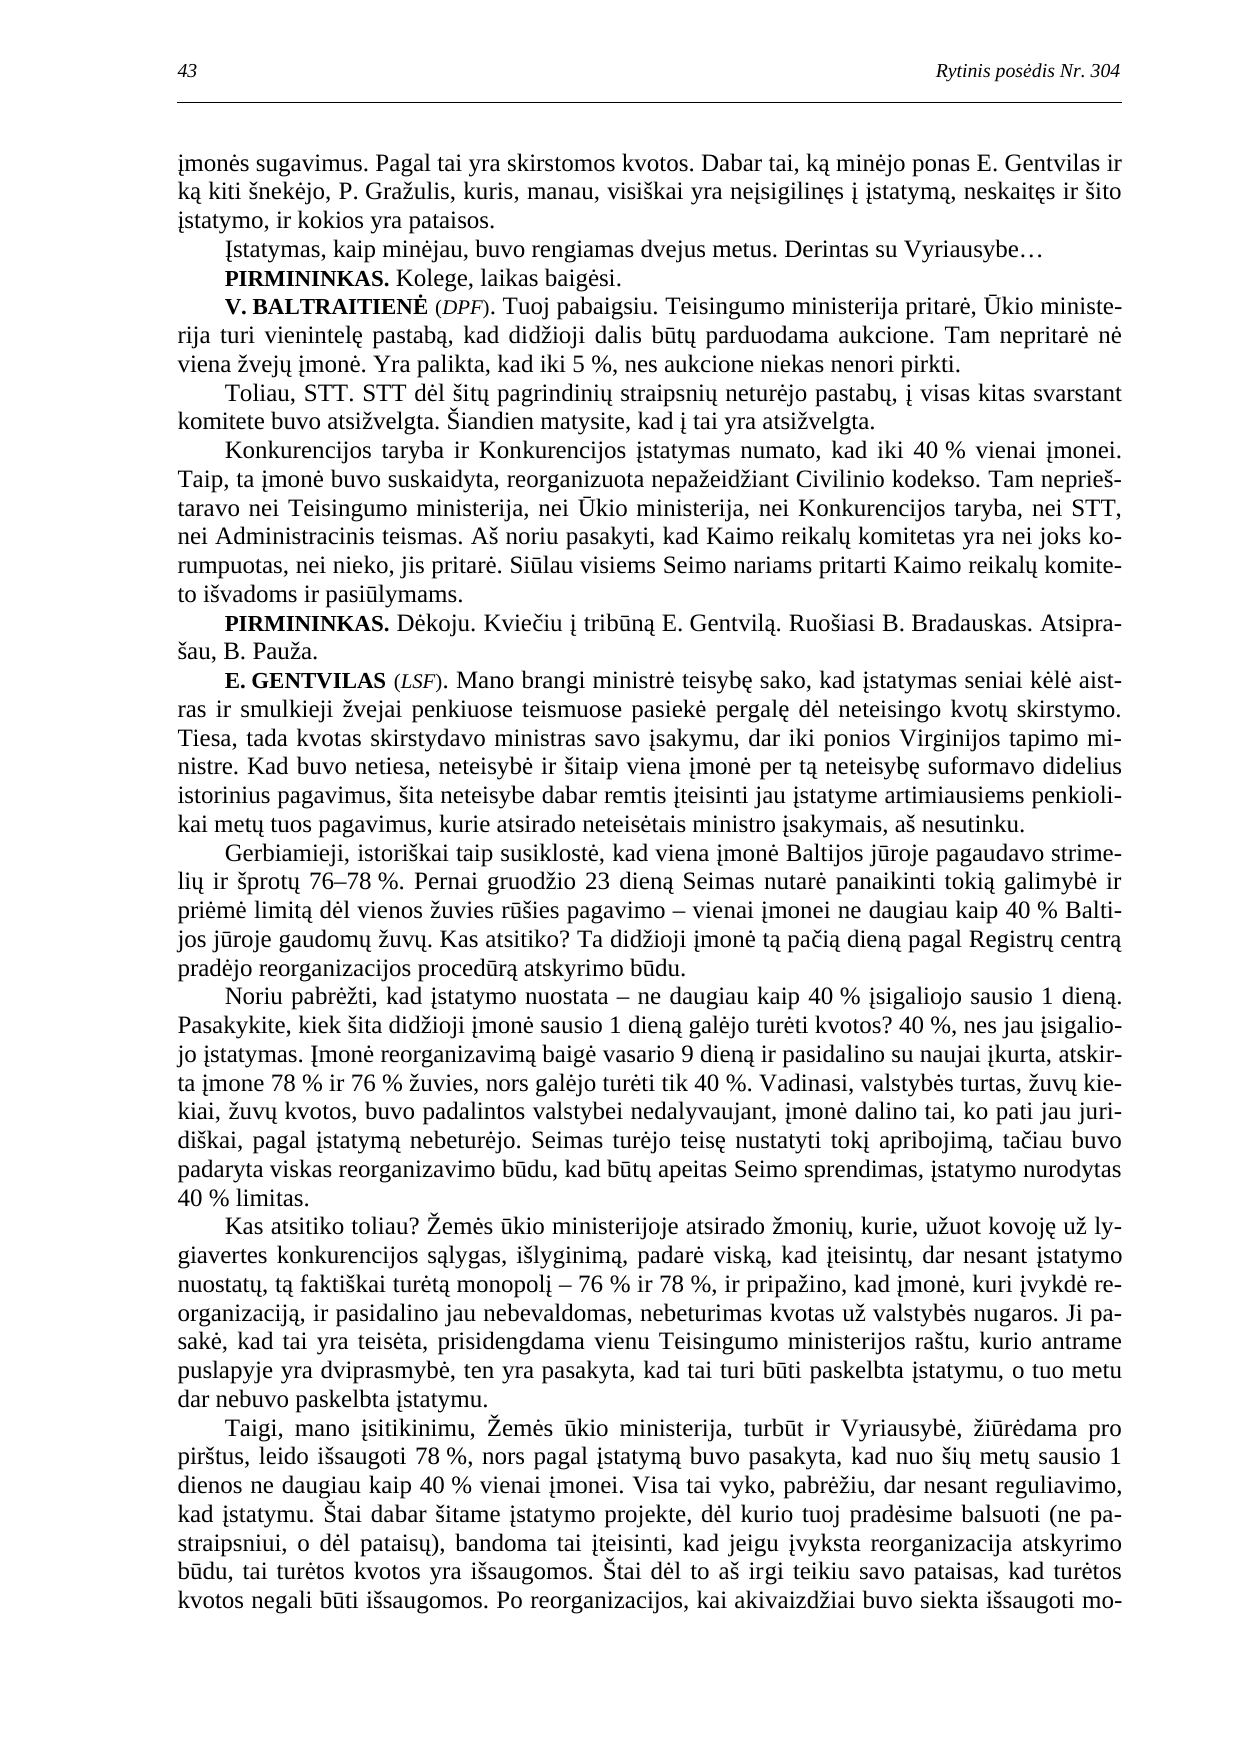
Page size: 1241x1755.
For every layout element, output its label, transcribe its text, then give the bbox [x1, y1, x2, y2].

text įmo­nės su­ga­vi­mus. Pa­gal tai yra skirs­to­mos kvo­tos. Da­bar tai, ką mi­nė­jo po­nas E. Gent­vi­las ir ką ki­ti šne­kė­jo, P. Gra­žu­lis, ku­ris, ma­nau, vi­siš­kai yra ne­įsi­gi­li­nęs į įsta­ty­mą, ne­skai­tęs ir ši­to įsta­ty­mo, ir ko­kios yra pa­tai­sos. [177, 148, 1122, 234]
text V. BALTRAITIENĖ (DPF). Tuoj pa­baig­siu. Tei­sin­gu­mo mi­nis­te­ri­ja pri­ta­rė, Ūkio mi­nis­te­ri­ja tu­ri vie­nin­te­lę pa­sta­bą, kad di­džio­ji da­lis bū­tų par­duo­da­ma auk­cio­ne. Tam ne­pri­ta­rė nė vie­na žve­jų įmo­nė. Yra pa­lik­ta, kad iki 5 %, nes auk­cio­ne nie­kas ne­no­ri pirk­ti. [177, 291, 1122, 378]
text Ger­bia­mie­ji, is­to­riš­kai taip su­si­klos­tė, kad vie­na įmo­nė Bal­ti­jos jū­ro­je pa­gau­da­vo stri­me­lių ir špro­tų 76–78 %. Per­nai gruo­džio 23 die­ną Sei­mas nu­ta­rė pa­nai­kin­ti to­kią ga­li­my­bė ir pri­ėmė li­mi­tą dėl vie­nos žu­vies rū­šies pa­ga­vi­mo – vie­nai įmo­nei ne dau­giau kaip 40 % Bal­ti­jos jū­ro­je gau­do­mų žu­vų. Kas at­si­ti­ko? Ta di­džio­ji įmo­nė tą pa­čią die­ną pa­gal Re­gist­rų cen­trą pra­dė­jo re­or­ga­ni­za­ci­jos pro­ce­dū­rą at­sky­ri­mo bū­du. [177, 838, 1122, 981]
text PIRMININKAS. Ko­le­ge, lai­kas bai­gė­si. [177, 263, 1122, 291]
text Įsta­ty­mas, kaip mi­nė­jau, bu­vo ren­gia­mas dve­jus me­tus. De­rin­tas su Vy­riau­sy­be… [177, 234, 1122, 263]
text To­liau, STT. STT dėl ši­tų pa­grin­di­nių straips­nių ne­tu­rė­jo pa­sta­bų, į vi­sas ki­tas svars­tant ko­mi­te­te bu­vo at­si­žvelg­ta. Šian­dien ma­ty­si­te, kad į tai yra at­si­žvelg­ta. [177, 378, 1122, 435]
text E. GENTVILAS (LSF). Ma­no bran­gi mi­nist­rė tei­sy­bę sa­ko, kad įsta­ty­mas se­niai kė­lė aist­ras ir smul­kie­ji žve­jai pen­kiuo­se teis­muo­se pa­sie­kė per­ga­lę dėl ne­tei­sin­go kvo­tų skirs­ty­mo. Tie­sa, ta­da kvo­tas skirs­ty­da­vo mi­nist­ras sa­vo įsa­ky­mu, dar iki po­nios Vir­gi­ni­jos ta­pi­mo mi­nist­re. Kad bu­vo ne­tie­sa, ne­tei­sy­bė ir ši­taip vie­na įmo­nė per tą ne­tei­sy­bę su­for­ma­vo di­de­lius is­to­ri­nius pa­ga­vi­mus, ši­ta ne­tei­sy­be da­bar rem­tis įtei­sin­ti jau įsta­ty­me ar­ti­miau­siems pen­kio­li­kai me­tų tuos pa­ga­vi­mus, ku­rie at­si­ra­do ne­tei­sė­tais mi­nist­ro įsa­ky­mais, aš ne­su­tin­ku. [177, 665, 1122, 838]
text Tai­gi, ma­no įsi­ti­ki­ni­mu, Že­mės ūkio mi­nis­te­ri­ja, tur­būt ir Vy­riau­sy­bė, žiū­rė­da­ma pro pirš­tus, lei­do iš­sau­go­ti 78 %, nors pa­gal įsta­ty­mą bu­vo pa­sa­ky­ta, kad nuo šių me­tų sau­sio 1 die­nos ne dau­giau kaip 40 % vie­nai įmo­nei. Vi­sa tai vy­ko, pa­brė­žiu, dar ne­sant re­gu­lia­vi­mo, kad įsta­ty­mu. Štai da­bar ši­ta­me įsta­ty­mo pro­jek­te, dėl ku­rio tuoj pra­dė­si­me bal­suo­ti (ne pa­straips­niui, o dėl pa­tai­sų), ban­do­ma tai įtei­sin­ti, kad jei­gu įvyks­ta re­or­ga­ni­za­ci­ja at­sky­ri­mo bū­du, tai tu­rė­tos kvo­tos yra iš­sau­go­mos. Štai dėl to aš ir­gi tei­kiu sa­vo pa­tai­sas, kad tu­rė­tos kvo­tos ne­ga­li bū­ti iš­sau­go­mos. Po re­or­ga­ni­za­ci­jos, kai aki­vaiz­džiai bu­vo siek­ta iš­sau­go­ti mo­ [177, 1413, 1122, 1614]
text PIRMININKAS. Dė­ko­ju. Kvie­čiu į tri­bū­ną E. Gent­vi­lą. Ruo­šia­si B. Bra­daus­kas. At­si­pra­šau, B. Pau­ža. [177, 608, 1122, 665]
text No­riu pa­brėž­ti, kad įsta­ty­mo nuo­sta­ta – ne dau­giau kaip 40 % įsi­ga­lio­jo sau­sio 1 die­ną. Pa­sa­ky­ki­te, kiek ši­ta di­džio­ji įmo­nė sau­sio 1 die­ną ga­lė­jo tu­rė­ti kvo­tos? 40 %, nes jau įsi­ga­lio­jo įsta­ty­mas. Įmo­nė re­or­ga­ni­za­vi­mą bai­gė va­sa­rio 9 die­ną ir pa­si­da­li­no su nau­jai įkur­ta, at­skir­ta įmo­ne 78 % ir 76 % žu­vies, nors ga­lė­jo tu­rė­ti tik 40 %. Va­di­na­si, vals­ty­bės tur­tas, žu­vų kie­kiai, žu­vų kvo­tos, bu­vo pa­da­lin­tos vals­ty­bei ne­da­ly­vau­jant, įmo­nė da­li­no tai, ko pa­ti jau ju­ri­diš­kai, pa­gal įsta­ty­mą ne­be­tu­rė­jo. Sei­mas tu­rė­jo tei­sę nu­sta­ty­ti to­kį ap­ri­bo­ji­mą, ta­čiau bu­vo pa­da­ry­ta vis­kas re­or­ga­ni­za­vi­mo bū­du, kad bū­tų apei­tas Sei­mo spren­di­mas, įsta­ty­mo nu­ro­dy­tas 40 % li­mi­tas. [177, 981, 1122, 1211]
text Kas at­si­ti­ko to­liau? Že­mės ūkio mi­nis­te­ri­jo­je at­si­ra­do žmo­nių, ku­rie, užuot ko­vo­ję už ly­gia­ver­tes kon­ku­ren­ci­jos są­ly­gas, iš­ly­gi­ni­mą, pa­da­rė vis­ką, kad įtei­sin­tų, dar ne­sant įsta­ty­mo nuo­sta­tų, tą fak­tiš­kai tu­rė­tą mo­no­po­lį – 76 % ir 78 %, ir pri­pa­ži­no, kad įmo­nė, ku­ri įvyk­dė re­or­ga­ni­za­ci­ją, ir pa­si­da­li­no jau ne­be­val­do­mas, ne­be­tu­ri­mas kvo­tas už vals­ty­bės nu­ga­ros. Ji pa­sa­kė, kad tai yra tei­sė­ta, pri­si­deng­da­ma vie­nu Tei­sin­gu­mo mi­nis­te­ri­jos raš­tu, ku­rio ant­ra­me pus­la­py­je yra dvi­pras­my­bė, ten yra pa­sa­ky­ta, kad tai tu­ri bū­ti pa­skelb­ta įsta­ty­mu, o tuo me­tu dar ne­bu­vo pa­skelb­ta įsta­ty­mu. [177, 1211, 1122, 1413]
text Kon­ku­ren­ci­jos ta­ry­ba ir Kon­ku­ren­ci­jos įsta­ty­mas nu­ma­to, kad iki 40 % vie­nai įmo­nei. Taip, ta įmo­nė bu­vo su­skai­dy­ta, re­or­ga­ni­zuo­ta ne­pa­žei­džiant Ci­vi­li­nio ko­dek­so. Tam ne­pri­eš­ta­ra­vo nei Tei­sin­gu­mo mi­nis­te­ri­ja, nei Ūkio mi­nis­te­ri­ja, nei Kon­ku­ren­ci­jos ta­ry­ba, nei STT, nei Ad­mi­nist­ra­ci­nis teis­mas. Aš no­riu pa­sa­ky­ti, kad Kai­mo rei­ka­lų ko­mi­te­tas yra nei joks ko­rum­puo­tas, nei nie­ko, jis pri­ta­rė. Siū­lau vi­siems Sei­mo na­riams pri­tar­ti Kai­mo rei­ka­lų ko­mi­te­to iš­va­doms ir pa­siū­ly­mams. [177, 435, 1122, 608]
